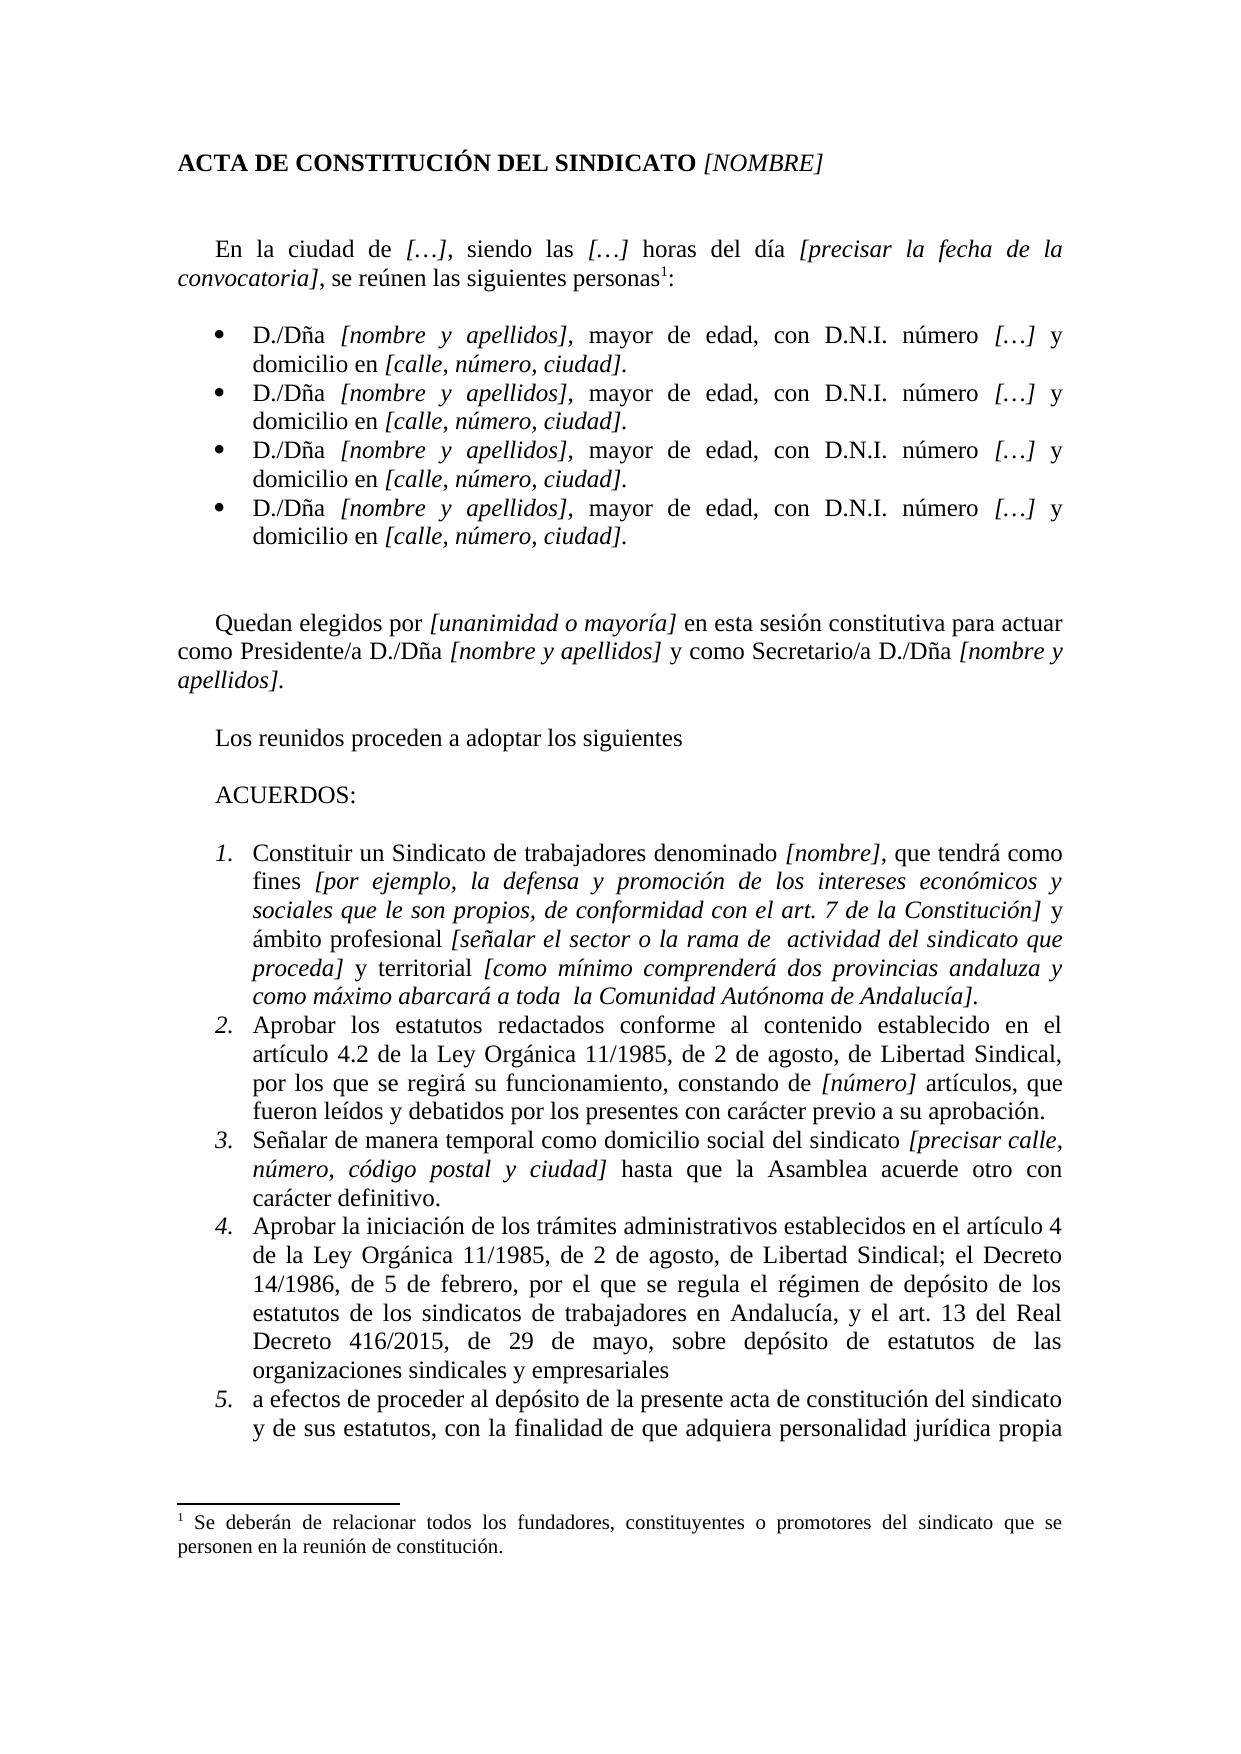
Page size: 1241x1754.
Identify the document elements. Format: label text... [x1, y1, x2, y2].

list Aprobar los estatutos redactados conforme al contenido establecido en el artículo 4.2 de la Ley Orgánica 11/1985, de 2 de agosto, de Libertad Sindical, por los que se regirá su funcionamiento, constando de [número] artículos, que fueron leídos y debatidos por los presentes con carácter previo a su aprobación. [215, 1010, 1063, 1125]
list D./Dña [nombre y apellidos], mayor de edad, con D.N.I. número […] y domicilio en [calle, número, ciudad]. [215, 378, 1063, 435]
list a efectos de proceder al depósito de la presente acta de constitución del sindicato y de sus estatutos, con la finalidad de que adquiera personalidad jurídica propia [215, 1384, 1063, 1441]
list D./Dña [nombre y apellidos], mayor de edad, con D.N.I. número […] y domicilio en [calle, número, ciudad]. [215, 435, 1063, 493]
text Se deberán de relacionar todos los fundadores, constituyentes o promotores del sindicato que se personen en la reunión de constitución. [177, 1510, 1063, 1558]
text ACTA DE CONSTITUCIÓN DEL SINDICATO [NOMBRE] [177, 148, 1063, 176]
text ACUERDOS: [177, 780, 1063, 809]
list D./Dña [nombre y apellidos], mayor de edad, con D.N.I. número […] y domicilio en [calle, número, ciudad]. [215, 320, 1063, 378]
list Constituir un Sindicato de trabajadores denominado [nombre], que tendrá como fines [por ejemplo, la defensa y promoción de los intereses económicos y sociales que le son propios, de conformidad con el art. 7 de la Constitución] y ámbito profesional [señalar el sector o la rama de actividad del sindicato que proceda] y territorial [como mínimo comprenderá dos provincias andaluza y como máximo abarcará a toda la Comunidad Autónoma de Andalucía]. [215, 838, 1063, 1010]
text En la ciudad de […], siendo las […] horas del día [precisar la fecha de la convocatoria], se reúnen las siguientes personas: [177, 234, 1063, 291]
list D./Dña [nombre y apellidos], mayor de edad, con D.N.I. número […] y domicilio en [calle, número, ciudad]. [215, 493, 1063, 550]
list Señalar de manera temporal como domicilio social del sindicato [precisar calle, número, código postal y ciudad] hasta que la Asamblea acuerde otro con carácter definitivo. [215, 1125, 1063, 1211]
text Los reunidos proceden a adoptar los siguientes [177, 723, 1063, 751]
list Aprobar la iniciación de los trámites administrativos establecidos en el artículo 4 de la Ley Orgánica 11/1985, de 2 de agosto, de Libertad Sindical; el Decreto 14/1986, de 5 de febrero, por el que se regula el régimen de depósito de los estatutos de los sindicatos de trabajadores en Andalucía, y el art. 13 del Real Decreto 416/2015, de 29 de mayo, sobre depósito de estatutos de las organizaciones sindicales y empresariales [215, 1211, 1063, 1384]
text Quedan elegidos por [unanimidad o mayoría] en esta sesión constitutiva para actuar como Presidente/a D./Dña [nombre y apellidos] y como Secretario/a D./Dña [nombre y apellidos]. [177, 608, 1063, 694]
